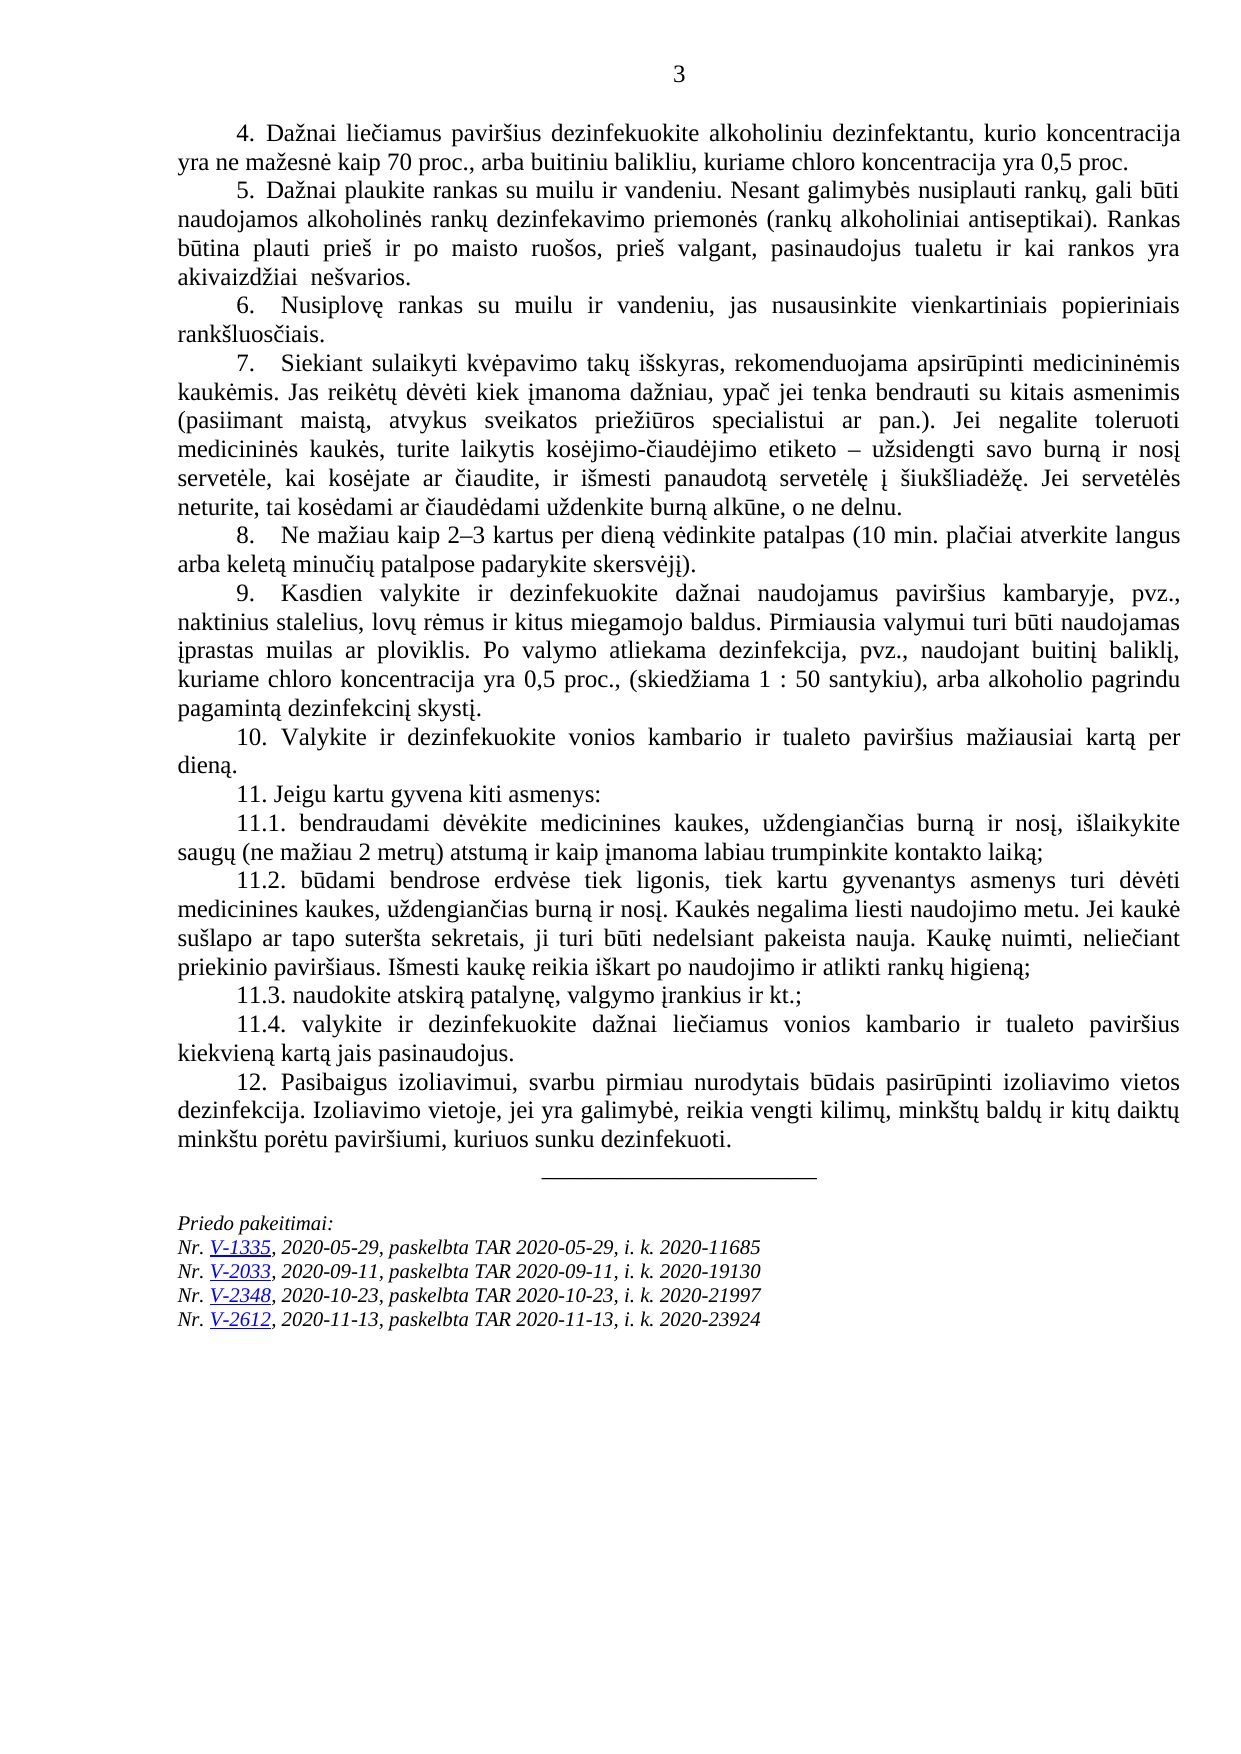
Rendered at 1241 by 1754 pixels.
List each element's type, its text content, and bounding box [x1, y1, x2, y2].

text 11.1. bendraudami dėvėkite medicinines kaukes, uždengiančias burną ir nosį, išlaikykite saugų (ne mažiau 2 metrų) atstumą ir kaip įmanoma labiau trumpinkite kontakto laiką; [177, 808, 1181, 866]
text Nr. V-1335, 2020-05-29, paskelbta TAR 2020-05-29, i. k. 2020-11685 [177, 1235, 1181, 1259]
text 5. Dažnai plaukite rankas su muilu ir vandeniu. Nesant galimybės nusiplauti rankų, gali būti naudojamos alkoholinės rankų dezinfekavimo priemonės (rankų alkoholiniai antiseptikai). Rankas būtina plauti prieš ir po maisto ruošos, prieš valgant, pasinaudojus tualetu ir kai rankos yra akivaizdžiai nešvarios. [177, 176, 1181, 291]
text 11.4. valykite ir dezinfekuokite dažnai liečiamus vonios kambario ir tualeto paviršius kiekvieną kartą jais pasinaudojus. [177, 1009, 1181, 1067]
text Nr. V-2033, 2020-09-11, paskelbta TAR 2020-09-11, i. k. 2020-19130 [177, 1259, 1181, 1283]
text Nr. V-2348, 2020-10-23, paskelbta TAR 2020-10-23, i. k. 2020-21997 [177, 1283, 1181, 1307]
text 10. Valykite ir dezinfekuokite vonios kambario ir tualeto paviršius mažiausiai kartą per dieną. [177, 722, 1181, 779]
text ______________________ [177, 1153, 1181, 1182]
text 12. Pasibaigus izoliavimui, svarbu pirmiau nurodytais būdais pasirūpinti izoliavimo vietos dezinfekcija. Izoliavimo vietoje, jei yra galimybė, reikia vengti kilimų, minkštų baldų ir kitų daiktų minkštu porėtu paviršiumi, kuriuos sunku dezinfekuoti. [177, 1067, 1181, 1153]
text 7. Siekiant sulaikyti kvėpavimo takų išskyras, rekomenduojama apsirūpinti medicininėmis kaukėmis. Jas reikėtų dėvėti kiek įmanoma dažniau, ypač jei tenka bendrauti su kitais asmenimis (pasiimant maistą, atvykus sveikatos priežiūros specialistui ar pan.). Jei negalite toleruoti medicininės kaukės, turite laikytis kosėjimo-čiaudėjimo etiketo – užsidengti savo burną ir nosį servetėle, kai kosėjate ar čiaudite, ir išmesti panaudotą servetėlę į šiukšliadėžę. Jei servetėlės neturite, tai kosėdami ar čiaudėdami uždenkite burną alkūne, o ne delnu. [177, 348, 1181, 521]
text 9. Kasdien valykite ir dezinfekuokite dažnai naudojamus paviršius kambaryje, pvz., naktinius stalelius, lovų rėmus ir kitus miegamojo baldus. Pirmiausia valymui turi būti naudojamas įprastas muilas ar ploviklis. Po valymo atliekama dezinfekcija, pvz., naudojant buitinį baliklį, kuriame chloro koncentracija yra 0,5 proc., (skiedžiama 1 : 50 santykiu), arba alkoholio pagrindu pagamintą dezinfekcinį skystį. [177, 578, 1181, 722]
text 11. Jeigu kartu gyvena kiti asmenys: [177, 779, 1181, 808]
text 4. Dažnai liečiamus paviršius dezinfekuokite alkoholiniu dezinfektantu, kurio koncentracija yra ne mažesnė kaip 70 proc., arba buitiniu balikliu, kuriame chloro koncentracija yra 0,5 proc. [177, 118, 1181, 176]
text Priedo pakeitimai: [177, 1211, 1181, 1235]
text Nr. V-2612, 2020-11-13, paskelbta TAR 2020-11-13, i. k. 2020-23924 [177, 1307, 1181, 1331]
text 11.3. naudokite atskirą patalynę, valgymo įrankius ir kt.; [177, 981, 1181, 1009]
text 11.2. būdami bendrose erdvėse tiek ligonis, tiek kartu gyvenantys asmenys turi dėvėti medicinines kaukes, uždengiančias burną ir nosį. Kaukės negalima liesti naudojimo metu. Jei kaukė sušlapo ar tapo suteršta sekretais, ji turi būti nedelsiant pakeista nauja. Kaukę nuimti, neliečiant priekinio paviršiaus. Išmesti kaukę reikia iškart po naudojimo ir atlikti rankų higieną; [177, 866, 1181, 981]
text 8. Ne mažiau kaip 2–3 kartus per dieną vėdinkite patalpas (10 min. plačiai atverkite langus arba keletą minučių patalpose padarykite skersvėjį). [177, 521, 1181, 578]
text 6. Nusiplovę rankas su muilu ir vandeniu, jas nusausinkite vienkartiniais popieriniais rankšluosčiais. [177, 291, 1181, 348]
